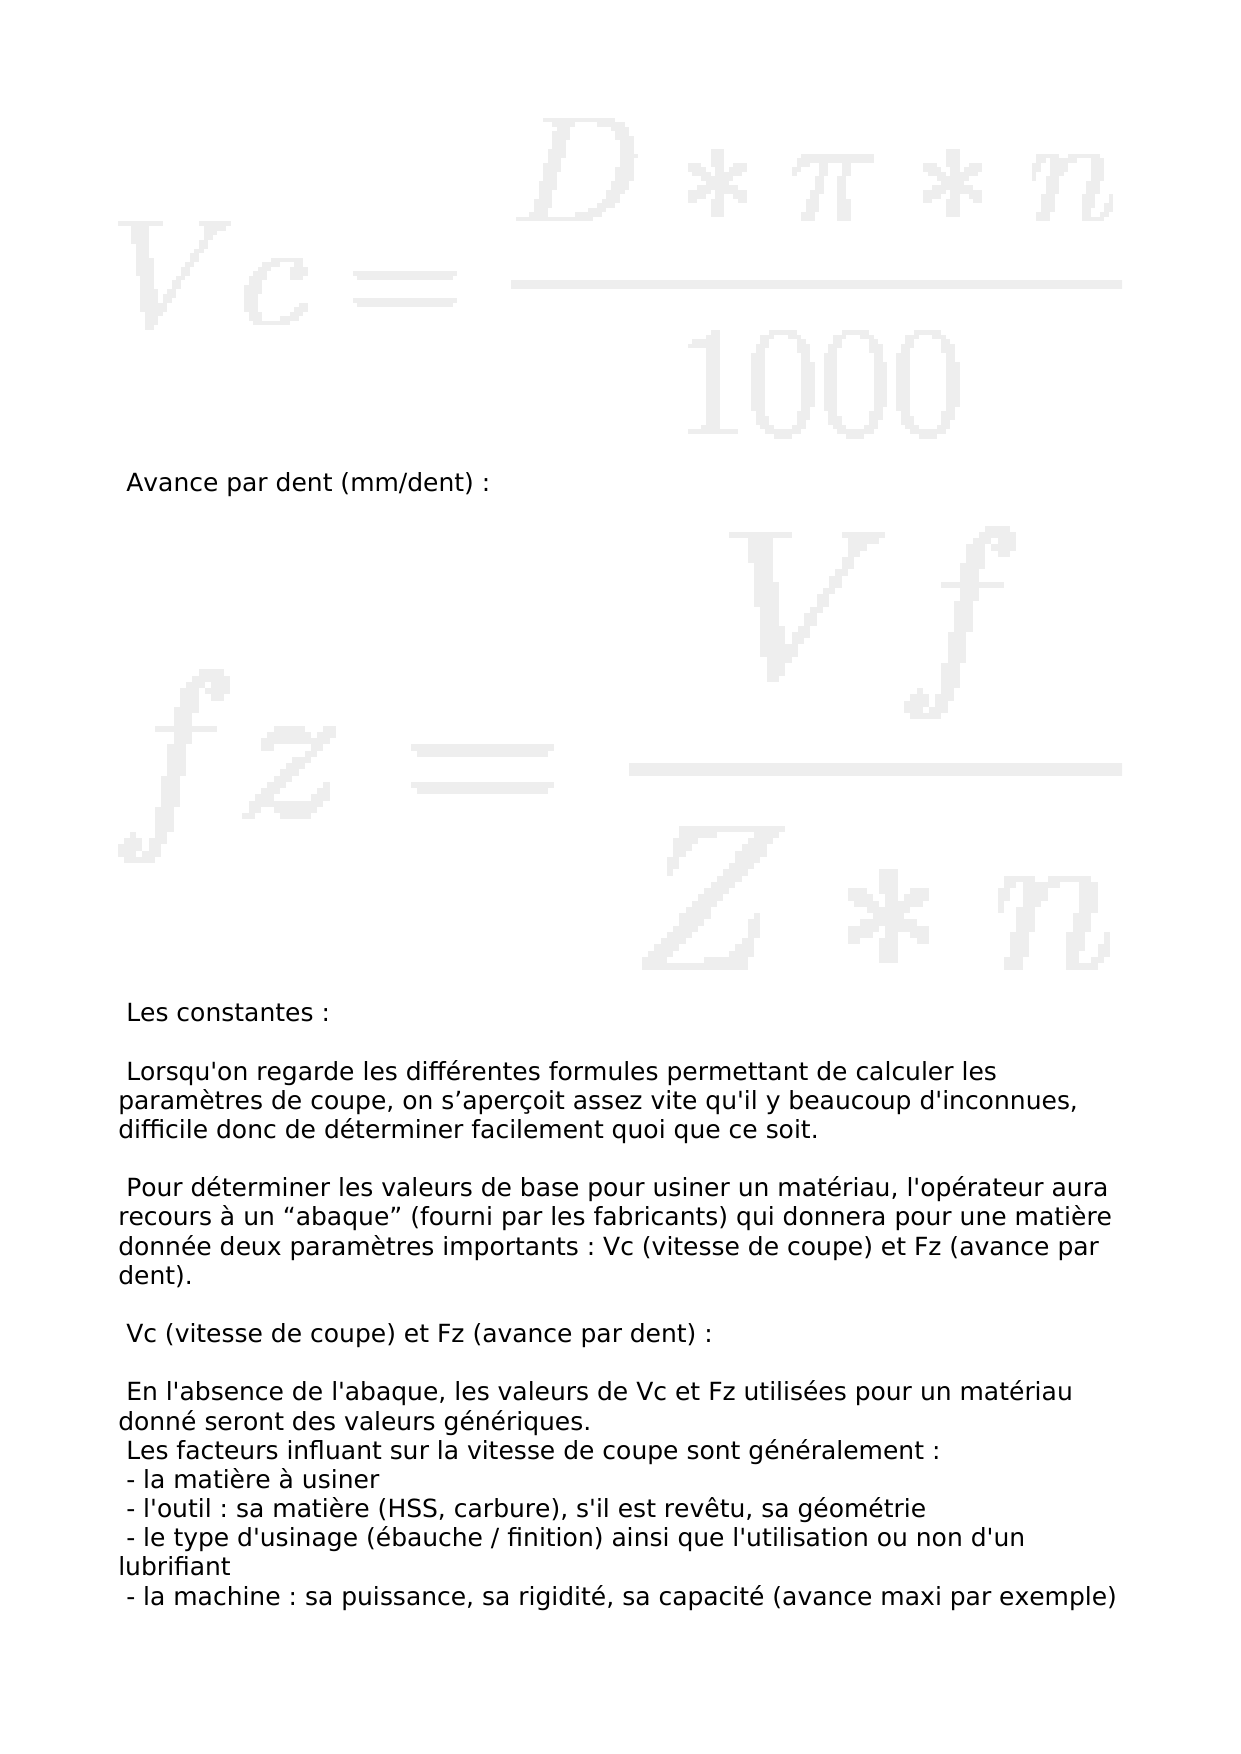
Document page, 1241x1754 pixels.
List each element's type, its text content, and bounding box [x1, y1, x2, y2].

text Avance par dent (mm/dent) : [118, 439, 1122, 526]
picture [118, 118, 1123, 439]
text Les constantes : Lorsqu'on regarde les différentes formules permettant de calculer les paramètres de coupe, on s’aperçoit assez vite qu'il y beaucoup d'inconnues, difficile donc de déterminer facilement quoi que ce soit. Pour déterminer les valeurs de base pour usiner un matériau, l'opérateur aura recours à un “abaque” (fourni par les fabricants) qui donnera pour une matière donnée deux paramètres importants : Vc (vitesse de coupe) et Fz (avance par dent). Vc (vitesse de coupe) et Fz (avance par dent) : En l'absence de l'abaque, les valeurs de Vc et Fz utilisées pour un matériau donné seront des valeurs génériques. Les facteurs influant sur la vitesse de coupe sont généralement : - la matière à usiner - l'outil : sa matière (HSS, carbure), s'il est revêtu, sa géométrie - le type d'usinage (ébauche / finition) ainsi que l'utilisation ou non d'un lubrifiant - la machine : sa puissance, sa rigidité, sa capacité (avance maxi par exemple) [118, 970, 1122, 1611]
picture [118, 526, 1123, 970]
